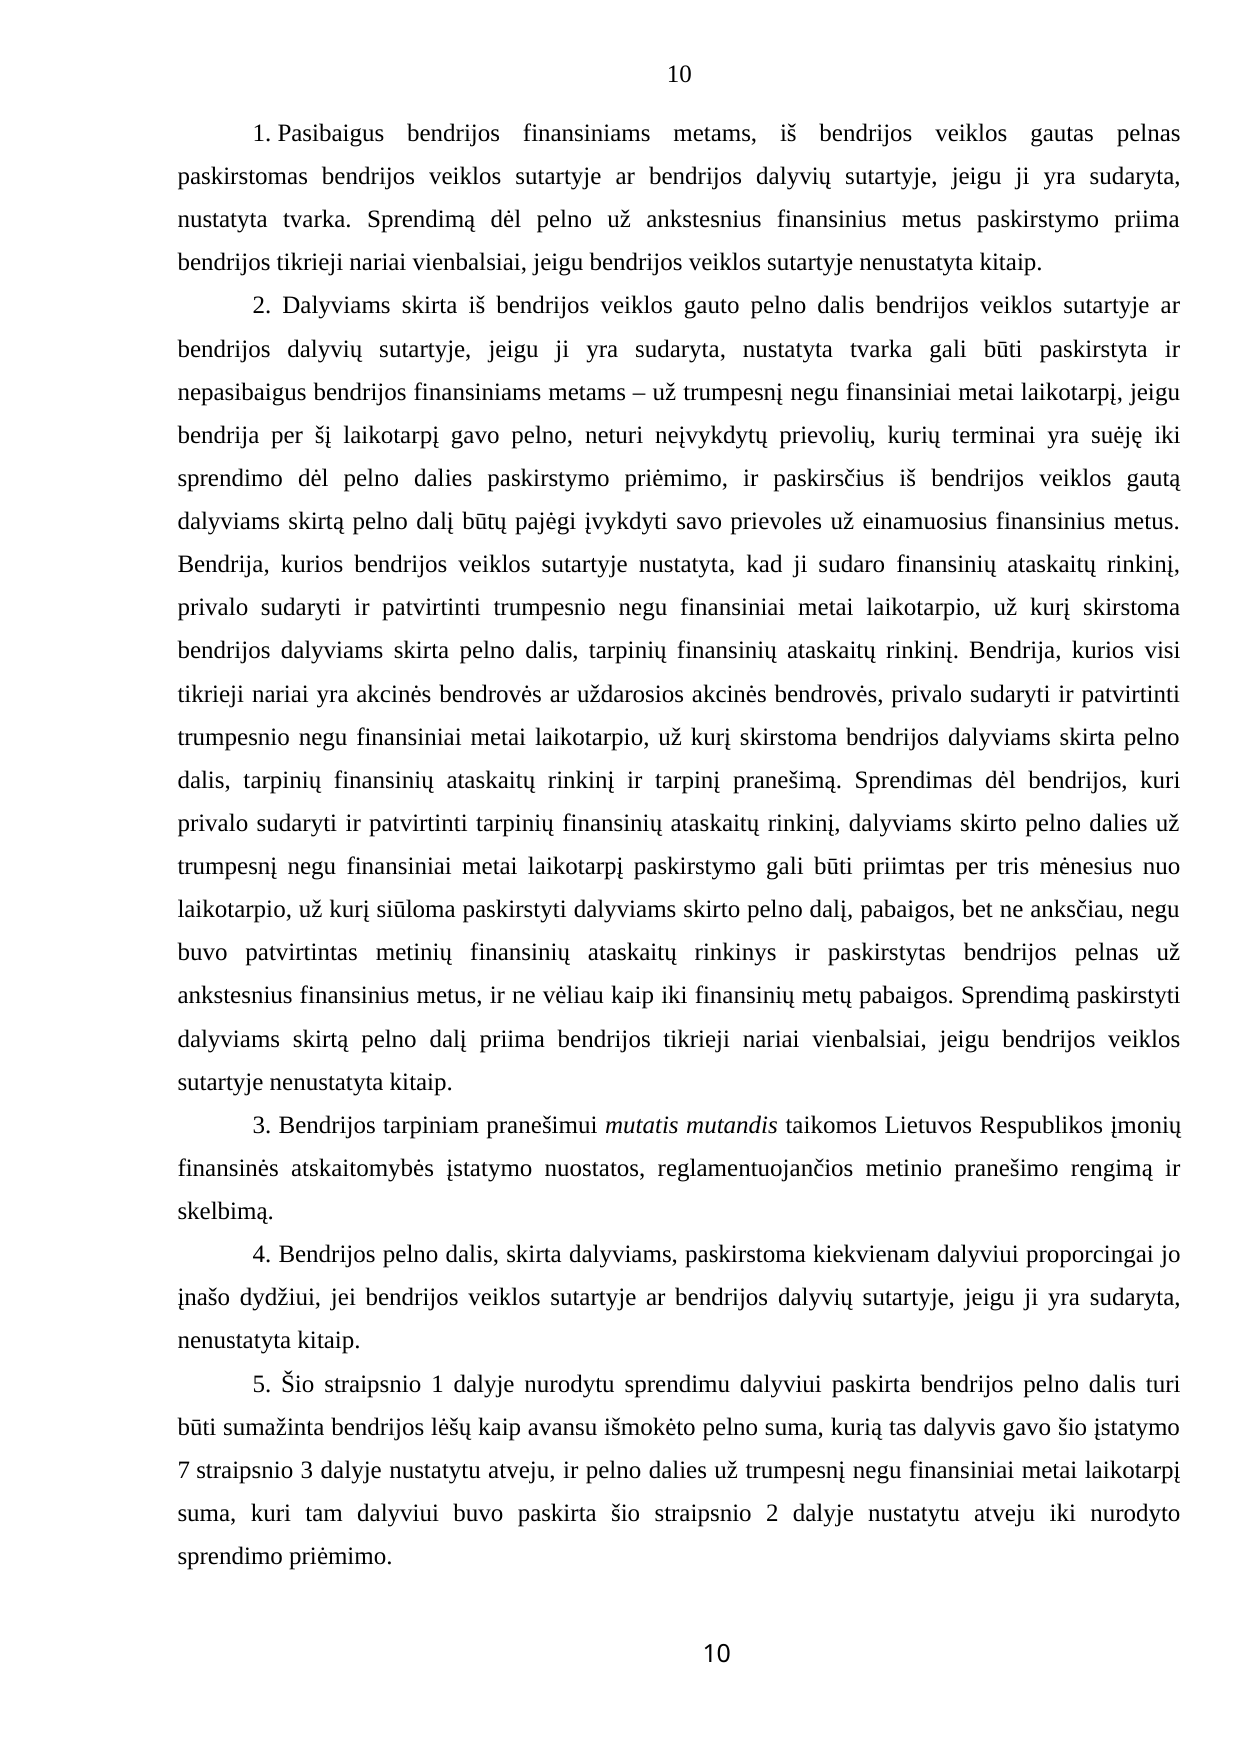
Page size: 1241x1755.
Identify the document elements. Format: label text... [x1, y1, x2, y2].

text 5. Šio straipsnio 1 dalyje nurodytu sprendimu dalyviui paskirta bendrijos pelno dalis turi būti sumažinta bendrijos lėšų kaip avansu išmokėto pelno suma, kurią tas dalyvis gavo šio įstatymo 7 straipsnio 3 dalyje nustatytu atveju, ir pelno dalies už trumpesnį negu finansiniai metai laikotarpį suma, kuri tam dalyviui buvo paskirta šio straipsnio 2 dalyje nustatytu atveju iki nurodyto sprendimo priėmimo. [177, 1369, 1181, 1570]
text 4. Bendrijos pelno dalis, skirta dalyviams, paskirstoma kiekvienam dalyviui proporcingai jo įnašo dydžiui, jei bendrijos veiklos sutartyje ar bendrijos dalyvių sutartyje, jeigu ji yra sudaryta, nenustatyta kitaip. [177, 1239, 1181, 1354]
text 3. Bendrijos tarpiniam pranešimui mutatis mutandis taikomos Lietuvos Respublikos įmonių finansinės atskaitomybės įstatymo nuostatos, reglamentuojančios metinio pranešimo rengimą ir skelbimą. [177, 1110, 1181, 1225]
text 2. Dalyviams skirta iš bendrijos veiklos gauto pelno dalis bendrijos veiklos sutartyje ar bendrijos dalyvių sutartyje, jeigu ji yra sudaryta, nustatyta tvarka gali būti paskirstyta ir nepasibaigus bendrijos finansiniams metams – už trumpesnį negu finansiniai metai laikotarpį, jeigu bendrija per šį laikotarpį gavo pelno, neturi neįvykdytų prievolių, kurių terminai yra suėję iki sprendimo dėl pelno dalies paskirstymo priėmimo, ir paskirsčius iš bendrijos veiklos gautą dalyviams skirtą pelno dalį būtų pajėgi įvykdyti savo prievoles už einamuosius finansinius metus. Bendrija, kurios bendrijos veiklos sutartyje nustatyta, kad ji sudaro finansinių ataskaitų rinkinį, privalo sudaryti ir patvirtinti trumpesnio negu finansiniai metai laikotarpio, už kurį skirstoma bendrijos dalyviams skirta pelno dalis, tarpinių finansinių ataskaitų rinkinį. Bendrija, kurios visi tikrieji nariai yra akcinės bendrovės ar uždarosios akcinės bendrovės, privalo sudaryti ir patvirtinti trumpesnio negu finansiniai metai laikotarpio, už kurį skirstoma bendrijos dalyviams skirta pelno dalis, tarpinių finansinių ataskaitų rinkinį ir tarpinį pranešimą. Sprendimas dėl bendrijos, kuri privalo sudaryti ir patvirtinti tarpinių finansinių ataskaitų rinkinį, dalyviams skirto pelno dalies už trumpesnį negu finansiniai metai laikotarpį paskirstymo gali būti priimtas per tris mėnesius nuo laikotarpio, už kurį siūloma paskirstyti dalyviams skirto pelno dalį, pabaigos, bet ne anksčiau, negu buvo patvirtintas metinių finansinių ataskaitų rinkinys ir paskirstytas bendrijos pelnas už ankstesnius finansinius metus, ir ne vėliau kaip iki finansinių metų pabaigos. Sprendimą paskirstyti dalyviams skirtą pelno dalį priima bendrijos tikrieji nariai vienbalsiai, jeigu bendrijos veiklos sutartyje nenustatyta kitaip. [177, 291, 1181, 1096]
text 1. Pasibaigus bendrijos finansiniams metams, iš bendrijos veiklos gautas pelnas paskirstomas bendrijos veiklos sutartyje ar bendrijos dalyvių sutartyje, jeigu ji yra sudaryta, nustatyta tvarka. Sprendimą dėl pelno už ankstesnius finansinius metus paskirstymo priima bendrijos tikrieji nariai vienbalsiai, jeigu bendrijos veiklos sutartyje nenustatyta kitaip. [177, 118, 1181, 276]
